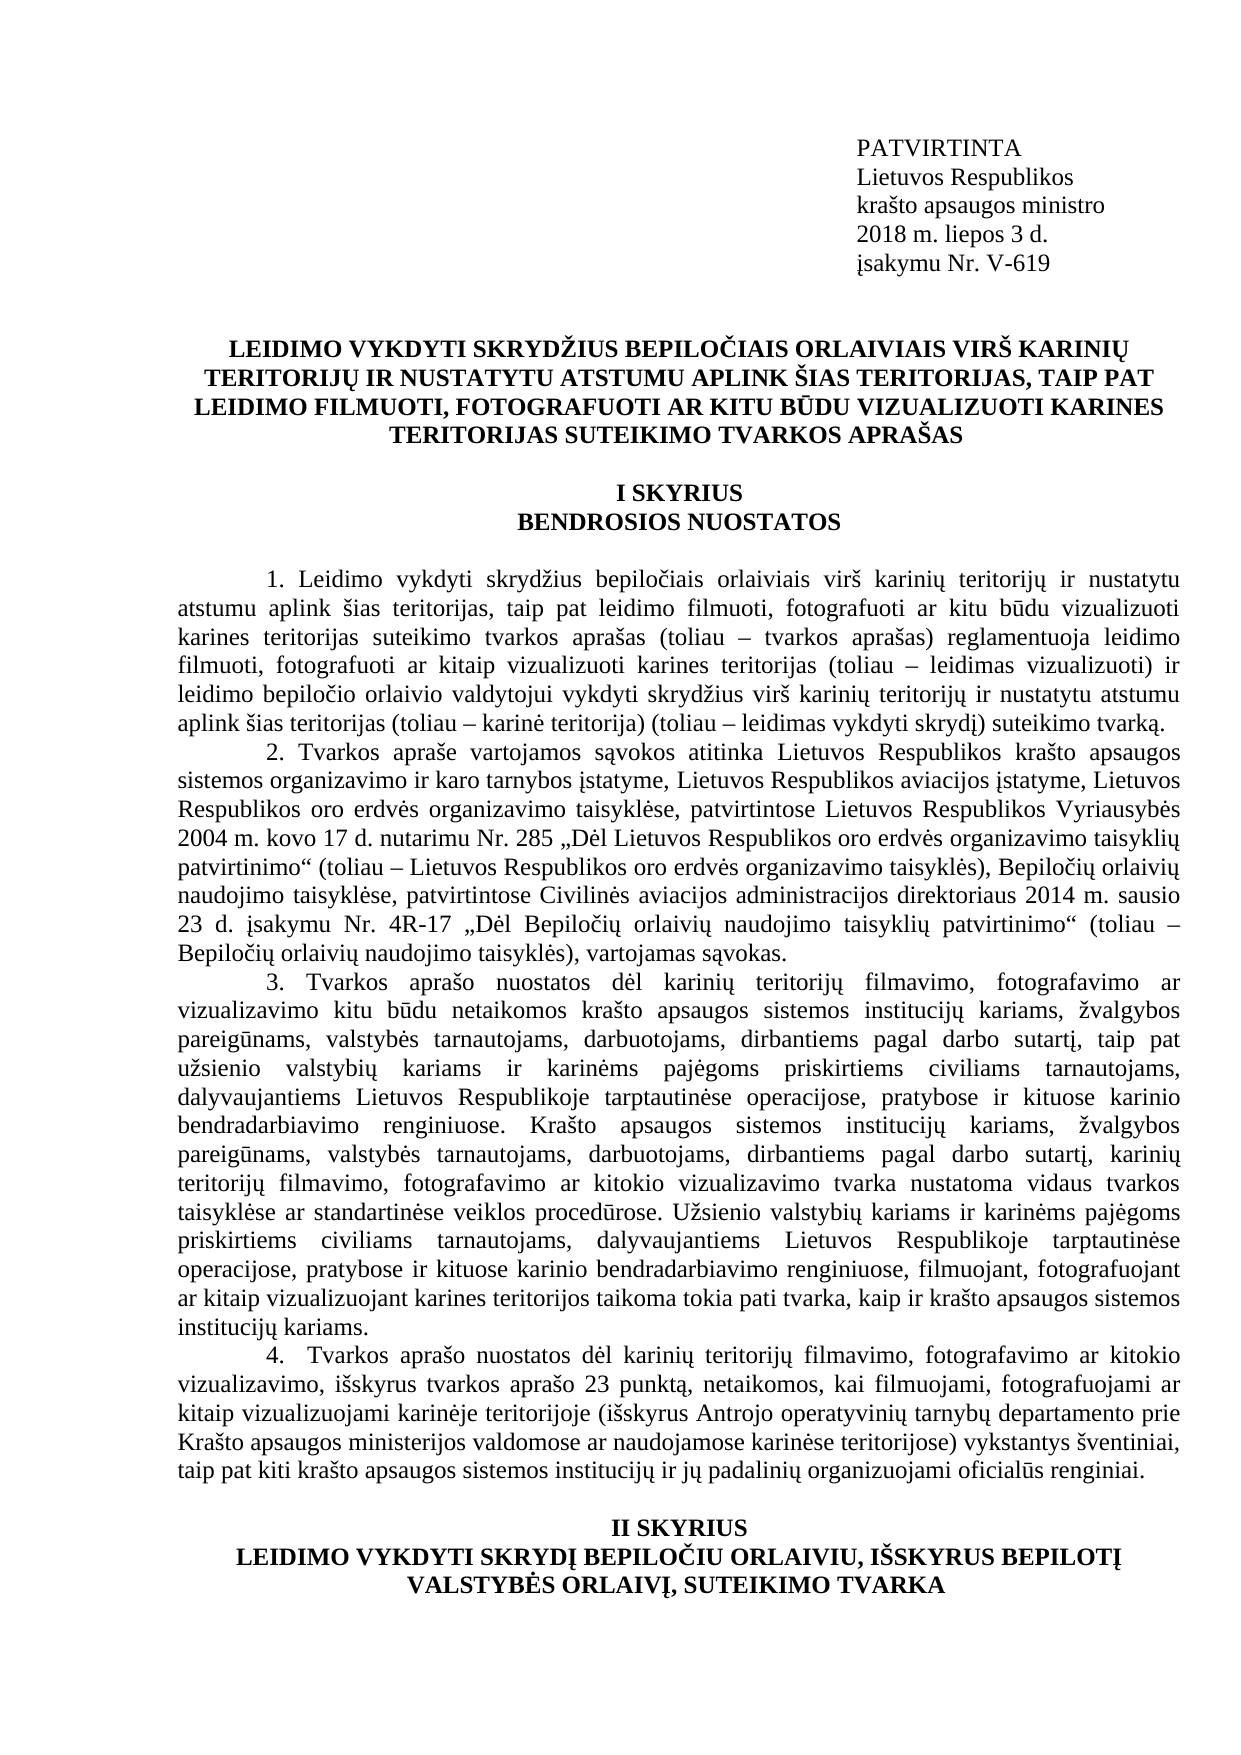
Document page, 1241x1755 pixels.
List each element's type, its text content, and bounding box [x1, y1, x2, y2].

text 3. Tvarkos aprašo nuostatos dėl karinių teritorijų filmavimo, fotografavimo ar vizualizavimo kitu būdu netaikomos krašto apsaugos sistemos institucijų kariams, žvalgybos pareigūnams, valstybės tarnautojams, darbuotojams, dirbantiems pagal darbo sutartį, taip pat užsienio valstybių kariams ir karinėms pajėgoms priskirtiems civiliams tarnautojams, dalyvaujantiems Lietuvos Respublikoje tarptautinėse operacijose, pratybose ir kituose karinio bendradarbiavimo renginiuose. Krašto apsaugos sistemos institucijų kariams, žvalgybos pareigūnams, valstybės tarnautojams, darbuotojams, dirbantiems pagal darbo sutartį, karinių teritorijų filmavimo, fotografavimo ar kitokio vizualizavimo tvarka nustatoma vidaus tvarkos taisyklėse ar standartinėse veiklos procedūrose. Užsienio valstybių kariams ir karinėms pajėgoms priskirtiems civiliams tarnautojams, dalyvaujantiems Lietuvos Respublikoje tarptautinėse operacijose, pratybose ir kituose karinio bendradarbiavimo renginiuose, filmuojant, fotografuojant ar kitaip vizualizuojant karines teritorijos taikoma tokia pati tvarka, kaip ir krašto apsaugos sistemos institucijų kariams. [177, 967, 1181, 1340]
text Lietuvos Respublikos [856, 162, 1181, 190]
text II SKYRIUS [177, 1513, 1181, 1542]
text PATVIRTINTA [856, 133, 1181, 162]
text LEIDIMO VYKDYTI SKRYDĮ BEPILOČIU ORLAIVIU, IŠSKYRUS BEPILOTĮ VALSTYBĖS ORLAIVĮ, SUTEIKIMO TVARKA [177, 1542, 1181, 1599]
text krašto apsaugos ministro [856, 190, 1181, 219]
text 4. Tvarkos aprašo nuostatos dėl karinių teritorijų filmavimo, fotografavimo ar kitokio vizualizavimo, išskyrus tvarkos aprašo 23 punktą, netaikomos, kai filmuojami, fotografuojami ar kitaip vizualizuojami karinėje teritorijoje (išskyrus Antrojo operatyvinių tarnybų departamento prie Krašto apsaugos ministerijos valdomose ar naudojamose karinėse teritorijose) vykstantys šventiniai, taip pat kiti krašto apsaugos sistemos institucijų ir jų padalinių organizuojami oficialūs renginiai. [177, 1340, 1181, 1484]
text 2. Tvarkos apraše vartojamos sąvokos atitinka Lietuvos Respublikos krašto apsaugos sistemos organizavimo ir karo tarnybos įstatyme, Lietuvos Respublikos aviacijos įstatyme, Lietuvos Respublikos oro erdvės organizavimo taisyklėse, patvirtintose Lietuvos Respublikos Vyriausybės 2004 m. kovo 17 d. nutarimu Nr. 285 „Dėl Lietuvos Respublikos oro erdvės organizavimo taisyklių patvirtinimo“ (toliau – Lietuvos Respublikos oro erdvės organizavimo taisyklės), Bepiločių orlaivių naudojimo taisyklėse, patvirtintose Civilinės aviacijos administracijos direktoriaus 2014 m. sausio 23 d. įsakymu Nr. 4R-17 „Dėl Bepiločių orlaivių naudojimo taisyklių patvirtinimo“ (toliau – Bepiločių orlaivių naudojimo taisyklės), vartojamas sąvokas. [177, 737, 1181, 967]
text įsakymu Nr. V-619 [856, 248, 1181, 277]
text 1. Leidimo vykdyti skrydžius bepiločiais orlaiviais virš karinių teritorijų ir nustatytu atstumu aplink šias teritorijas, taip pat leidimo filmuoti, fotografuoti ar kitu būdu vizualizuoti karines teritorijas suteikimo tvarkos aprašas (toliau – tvarkos aprašas) reglamentuoja leidimo filmuoti, fotografuoti ar kitaip vizualizuoti karines teritorijas (toliau – leidimas vizualizuoti) ir leidimo bepiločio orlaivio valdytojui vykdyti skrydžius virš karinių teritorijų ir nustatytu atstumu aplink šias teritorijas (toliau – karinė teritorija) (toliau – leidimas vykdyti skrydį) suteikimo tvarką. [177, 564, 1181, 737]
text BENDROSIOS NUOSTATOS [177, 507, 1181, 535]
text 2018 m. liepos 3 d. [856, 219, 1181, 248]
text LEIDIMO VYKDYTI SKRYDŽIUS BEPILOČIAIS ORLAIVIAIS VIRŠ KARINIŲ TERITORIJŲ IR NUSTATYTU ATSTUMU APLINK ŠIAS TERITORIJAS, TAIP PAT LEIDIMO FILMUOTI, FOTOGRAFUOTI AR KITU BŪDU VIZUALIZUOTI KARINES TERITORIJAS SUTEIKIMO TVARKOS APRAŠAS [177, 334, 1181, 449]
text I SKYRIUS [177, 478, 1181, 507]
